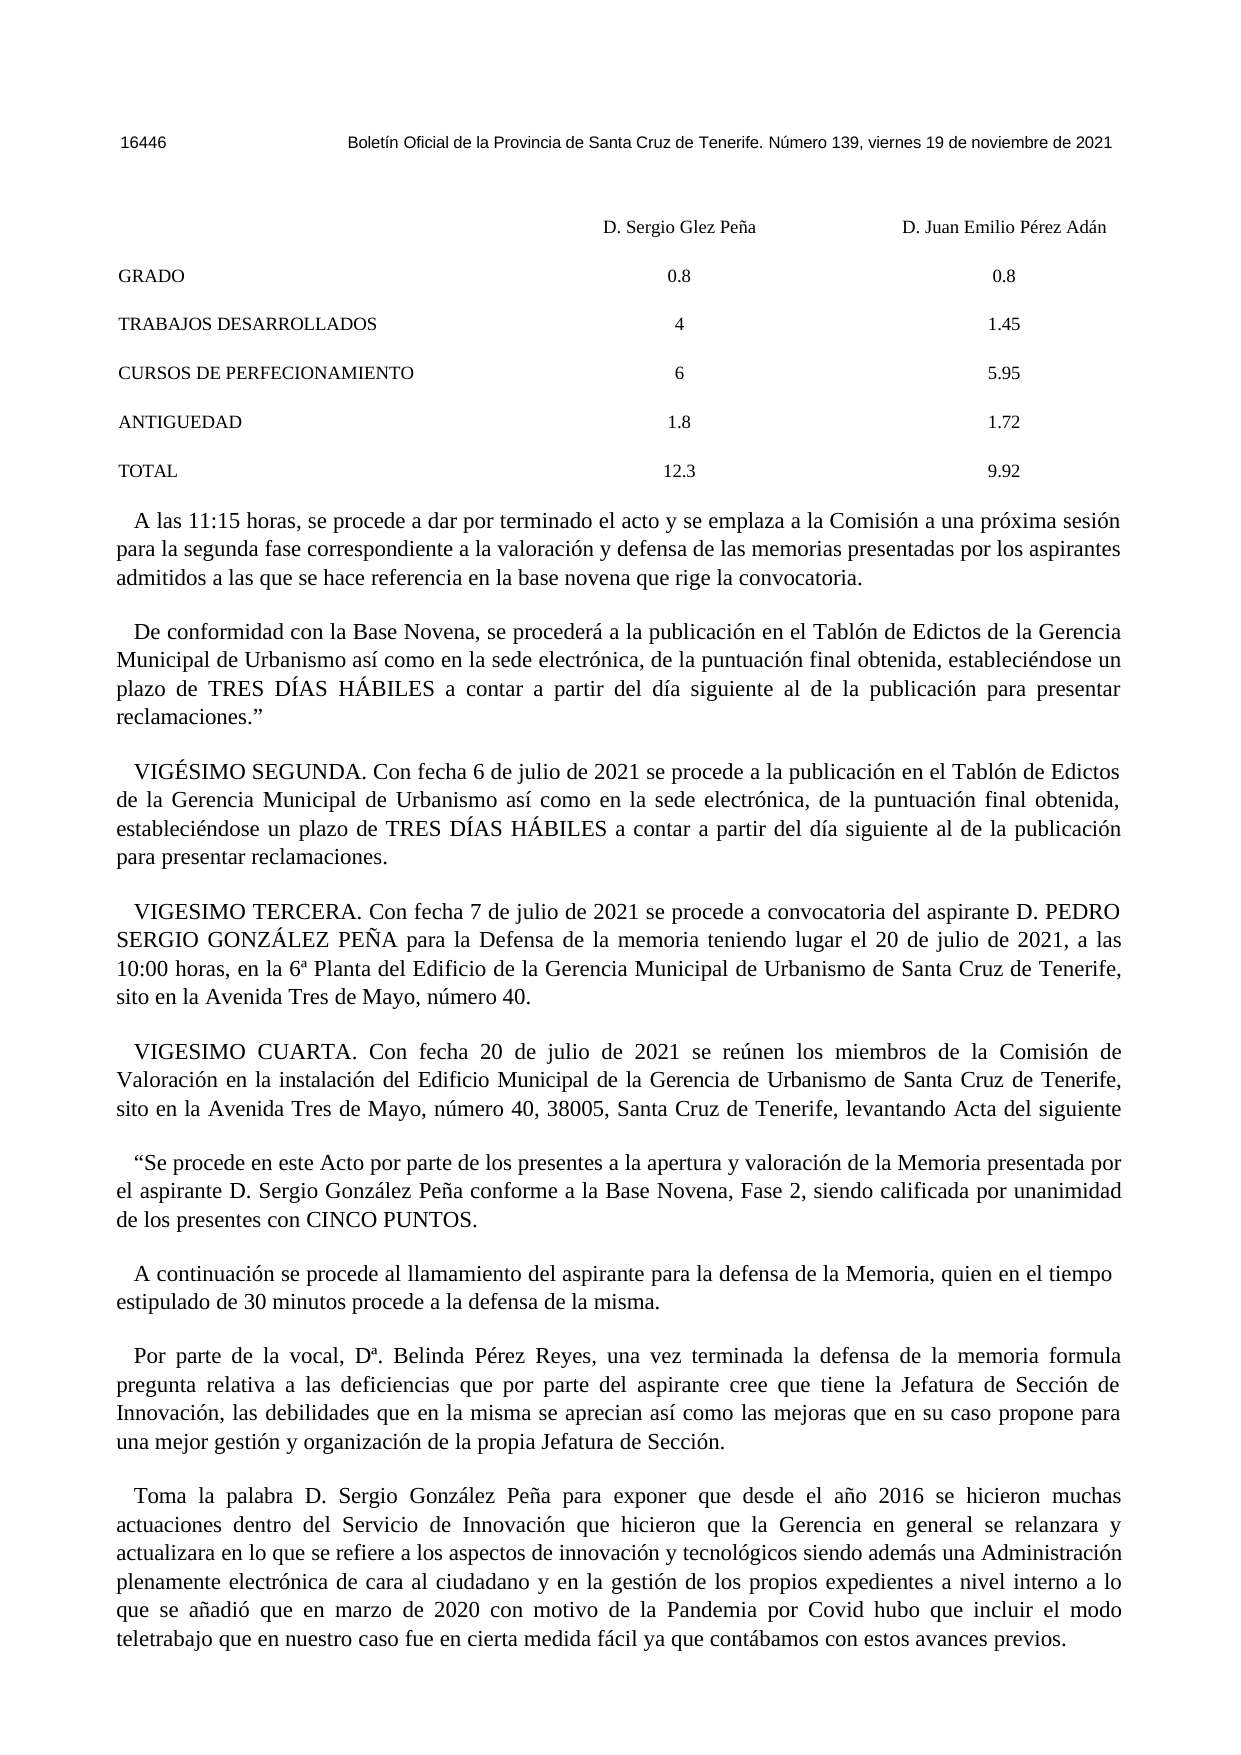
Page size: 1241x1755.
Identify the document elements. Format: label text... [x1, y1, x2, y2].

text 5.95 [988, 362, 1022, 383]
text 1.72 [988, 411, 1022, 432]
text A continuación se procede al llamamiento del aspirante para la defensa de la Memoria, quien en el tiempo estipulado de 30 minutos procede a la defensa de la misma. [116, 1260, 1122, 1315]
text 12.3 [663, 459, 698, 481]
text 6 [674, 362, 686, 383]
text De conformidad con la Base Novena, se procederá a la publicación en el Tablón de Edictos de la Gerencia Municipal de Urbanismo así como en la sede electrónica, de la puntuación final obtenida, estableciéndose un plazo de TRES DÍAS HÁBILES a contar a partir del día siguiente al de la publicación para presentar reclamaciones.” [116, 618, 1123, 730]
text CURSOS DE PERFECIONAMIENTO [118, 362, 415, 383]
text VIGESIMO CUARTA. Con fecha 20 de julio de 2021 se reúnen los miembros de la Comisión de Valoración en la instalación del Edificio Municipal de la Gerencia de Urbanismo de Santa Cruz de Tenerife, sito en la Avenida Tres de Mayo, número 40, 38005, Santa Cruz de Tenerife, levantando Acta del siguiente tener literal: [116, 1038, 1122, 1124]
text “Se procede en este Acto por parte de los presentes a la apertura y valoración de la Memoria presentada por el aspirante D. Sergio González Peña conforme a la Base Novena, Fase 2, siendo calificada por unanimidad de los presentes con CINCO PUNTOS. [116, 1149, 1122, 1232]
text TRABAJOS DESARROLLADOS [118, 313, 380, 335]
text 1.8 [667, 411, 693, 432]
text GRADO [118, 264, 187, 286]
text TOTAL [118, 459, 179, 481]
text 16446 [120, 133, 168, 150]
text Toma la palabra D. Sergio González Peña para exponer que desde el año 2016 se hicieron muchas actuaciones dentro del Servicio de Innovación que hicieron que la Gerencia en general se relanzara y actualizara en lo que se refiere a los aspectos de innovación y tecnológicos siendo además una Administración plenamente electrónica de cara al ciudadano y en la gestión de los propios expedientes a nivel interno a lo que se añadió que en marzo de 2020 con motivo de la Pandemia por Covid hubo que incluir el modo teletrabajo que en nuestro caso fue en cierta medida fácil ya que contábamos con estos avances previos. [116, 1482, 1122, 1651]
text 0.8 [667, 264, 693, 286]
text Boletín Oficial de la Provincia de Santa Cruz de Tenerife. Número 139, viernes 19 de noviembre de 2021 [347, 133, 1120, 150]
text D. Sergio Glez Peña [603, 216, 758, 237]
text Por parte de la vocal, Dª. Belinda Pérez Reyes, una vez terminada la defensa de la memoria formula pregunta relativa a las deficiencias que por parte del aspirante cree que tiene la Jefatura de Sección de Innovación, las debilidades que en la misma se aprecian así como las mejoras que en su caso propone para una mejor gestión y organización de la propia Jefatura de Sección. [116, 1342, 1122, 1454]
text VIGÉSIMO SEGUNDA. Con fecha 6 de julio de 2021 se procede a la publicación en el Tablón de Edictos de la Gerencia Municipal de Urbanismo así como en la sede electrónica, de la puntuación final obtenida, estableciéndose un plazo de TRES DÍAS HÁBILES a contar a partir del día siguiente al de la publicación para presentar reclamaciones. [116, 758, 1122, 869]
text A las 11:15 horas, se procede a dar por terminado el acto y se emplaza a la Comisión a una próxima sesión para la segunda fase correspondiente a la valoración y defensa de las memorias presentadas por los aspirantes admitidos a las que se hace referencia en la base novena que rige la convocatoria. [116, 507, 1123, 590]
text D. Juan Emilio Pérez Adán [902, 216, 1108, 237]
text 9.92 [988, 459, 1022, 481]
text 4 [674, 313, 686, 335]
text ANTIGUEDAD [118, 411, 243, 432]
text 0.8 [992, 264, 1018, 286]
text VIGESIMO TERCERA. Con fecha 7 de julio de 2021 se procede a convocatoria del aspirante D. PEDRO SERGIO GONZÁLEZ PEÑA para la Defensa de la memoria teniendo lugar el 20 de julio de 2021, a las 10:00 horas, en la 6ª Planta del Edificio de la Gerencia Municipal de Urbanismo de Santa Cruz de Tenerife, sito en la Avenida Tres de Mayo, número 40. [116, 898, 1122, 1009]
text 1.45 [988, 313, 1022, 335]
